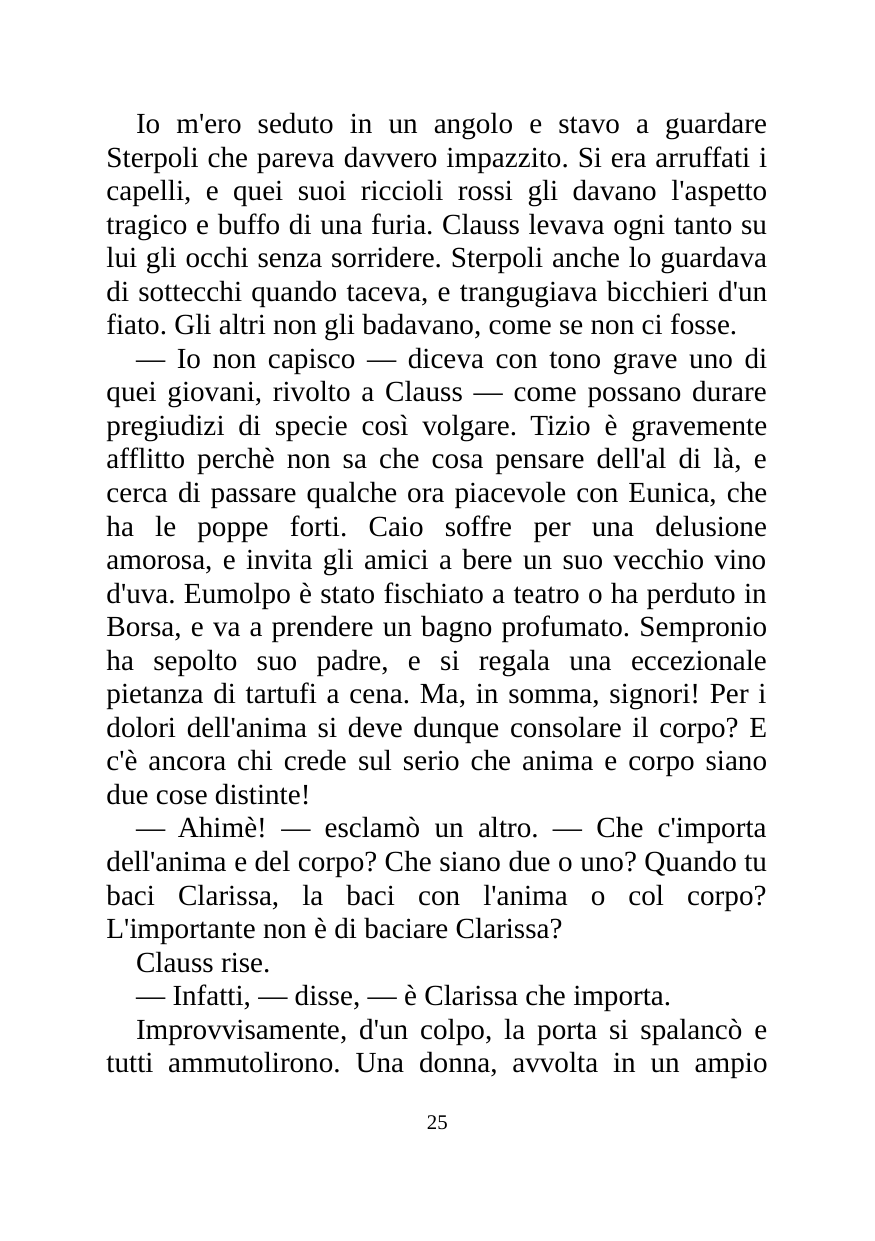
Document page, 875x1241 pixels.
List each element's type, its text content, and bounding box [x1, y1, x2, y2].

text — Io non capisco — diceva con tono grave uno di quei giovani, rivolto a Clauss — come possano durare pregiudizi di specie così volgare. Tizio è gravemente afflitto perchè non sa che cosa pensare dell'al di là, e cerca di passare qualche ora piacevole con Eunica, che ha le poppe forti. Caio soffre per una delusione amorosa, e invita gli amici a bere un suo vecchio vino d'uva. Eumolpo è stato fischiato a teatro o ha perduto in Borsa, e va a prendere un bagno profumato. Sempronio ha sepolto suo padre, e si regala una eccezionale pietanza di tartufi a cena. Ma, in somma, signori! Per i dolori dell'anima si deve dunque consolare il corpo? E c'è ancora chi crede sul serio che anima e corpo siano due cose distinte! [106, 341, 768, 811]
text — Ahimè! — esclamò un altro. — Che c'importa dell'anima e del corpo? Che siano due o uno? Quando tu baci Clarissa, la baci con l'anima o col corpo? L'importante non è di baciare Clarissa? [106, 811, 768, 945]
text Clauss rise. [106, 945, 768, 978]
text — Infatti, — disse, — è Clarissa che importa. [106, 978, 768, 1012]
text Improvvisamente, d'un colpo, la porta si spalancò e tutti ammutolirono. Una donna, avvolta in un ampio [106, 1012, 768, 1079]
text Io m'ero seduto in un angolo e stavo a guardare Sterpoli che pareva davvero impazzito. Si era arruffati i capelli, e quei suoi riccioli rossi gli davano l'aspetto tragico e buffo di una furia. Clauss levava ogni tanto su lui gli occhi senza sorridere. Sterpoli anche lo guardava di sottecchi quando taceva, e trangugiava bicchieri d'un fiato. Gli altri non gli badavano, come se non ci fosse. [106, 106, 768, 341]
